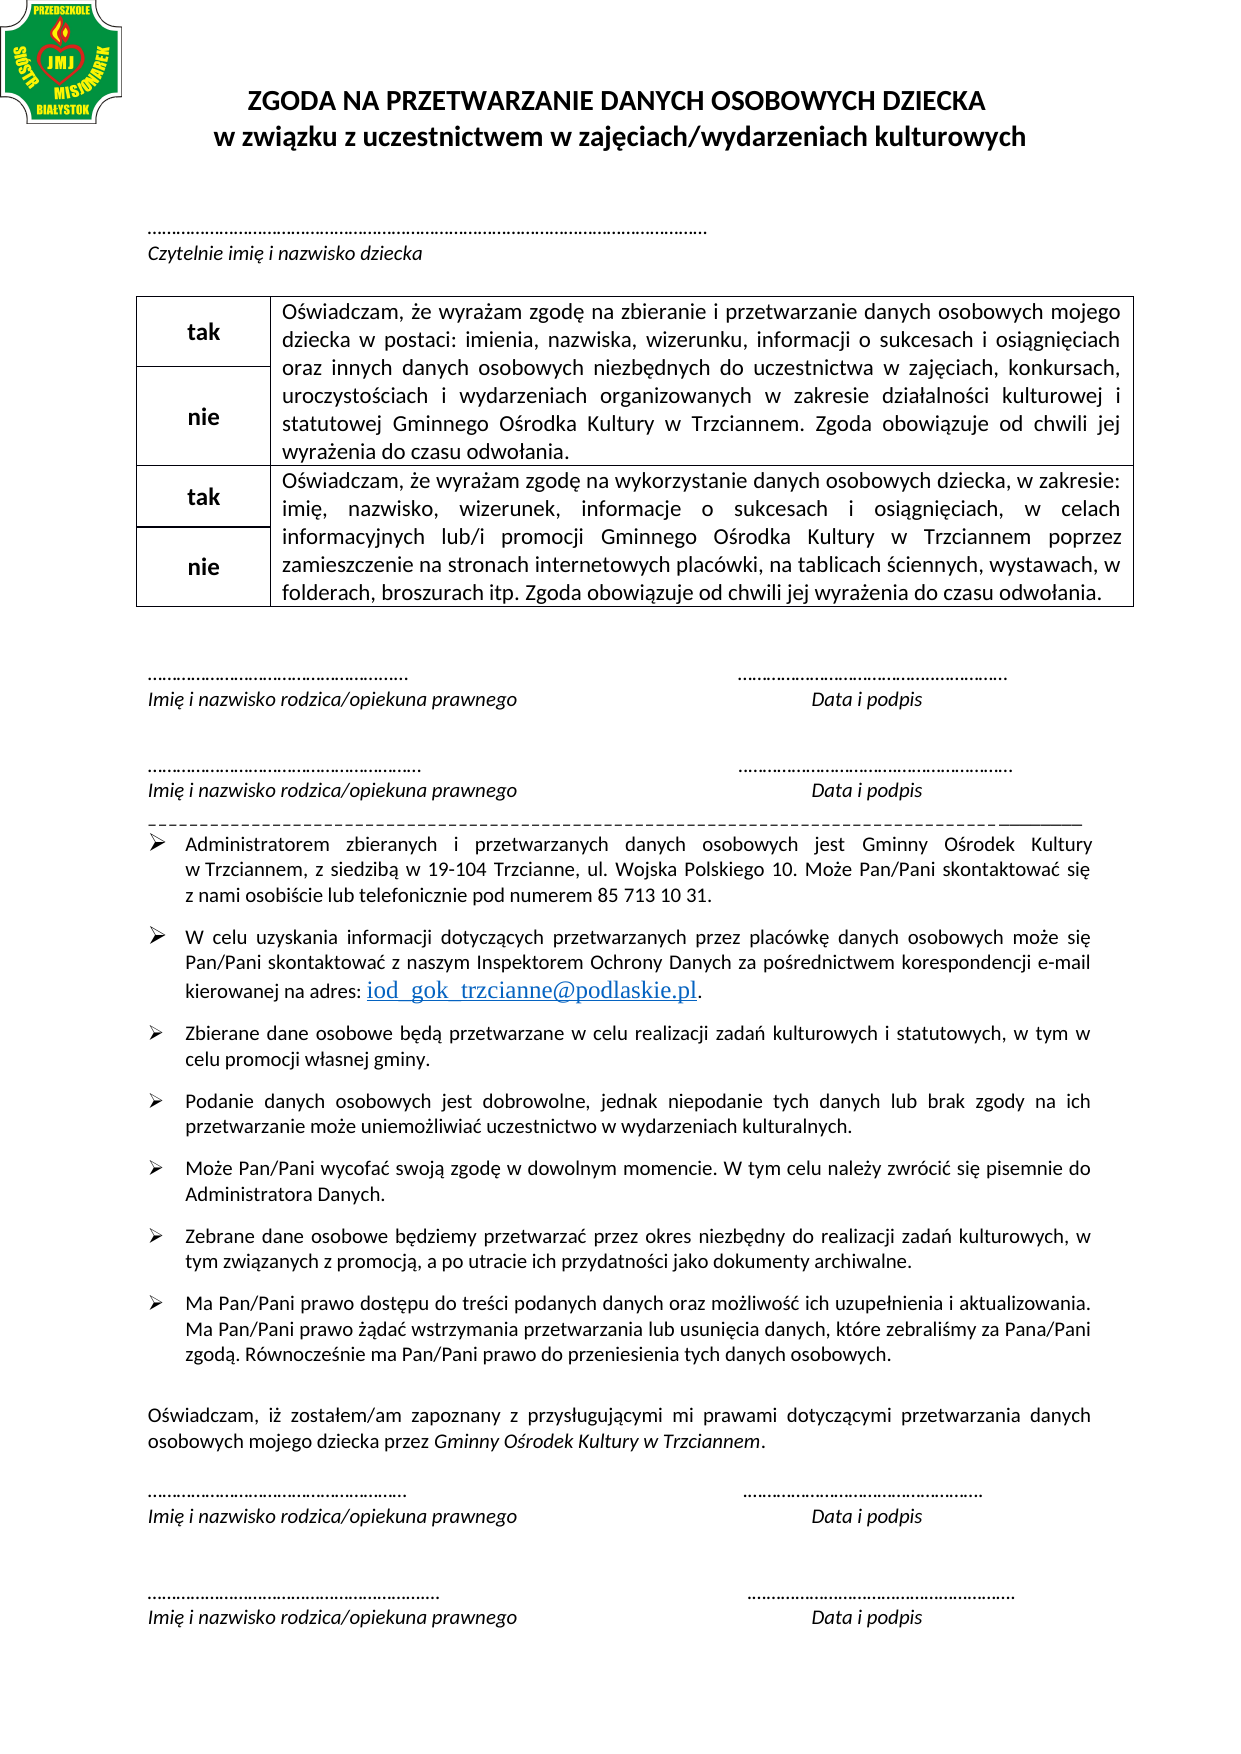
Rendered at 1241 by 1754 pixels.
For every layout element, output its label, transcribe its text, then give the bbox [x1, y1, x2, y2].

text ………………………………………………….… .………………………………………………. [148, 1579, 1093, 1604]
list Ma Pan/Pani prawo dostępu do treści podanych danych oraz możliwość ich uzupełnienia i aktualizowania. Ma Pan/Pani prawo żądać wstrzymania przetwarzania lub usunięcia danych, które zebraliśmy za Pana/Pani zgodą. Równocześnie ma Pan/Pani prawo do przeniesienia tych danych osobowych. [148, 1290, 1093, 1367]
list Zbierane dane osobowe będą przetwarzane w celu realizacji zadań kulturowych i statutowych, w tym w celu promocji własnej gminy. [148, 1020, 1093, 1071]
text __________________________________________________________________________________________ [148, 803, 1093, 828]
table_cell Oświadczam, że wyrażam zgodę na wykorzystanie danych osobowych dziecka, w zakresie: imię, nazwisko, wizerunek, informacje o sukcesach i osiągnięciach, w celach informacyjnych lub/i promocji Gminnego Ośrodka Kultury w Trzciannem poprzez zamieszczenie na stronach internetowych placówki, na tablicach ściennych, wystawach, w folderach, broszurach itp. Zgoda obowiązuje od chwili jej wyrażenia do czasu odwołania. [271, 466, 1133, 606]
table_header Oświadczam, że wyrażam zgodę na zbieranie i przetwarzanie danych osobowych mojego dziecka w postaci: imienia, nazwiska, wizerunku, informacji o sukcesach i osiągnięciach oraz innych danych osobowych niezbędnych do uczestnictwa w zajęciach, konkursach, uroczystościach i wydarzeniach organizowanych w zakresie działalności kulturowej i statutowej Gminnego Ośrodka Kultury w Trzciannem. Zgoda obowiązuje od chwili jej wyrażenia do czasu odwołania. [271, 297, 1133, 465]
table_cell nie [137, 528, 270, 606]
text Imię i nazwisko rodzica/opiekuna prawnego Data i podpis [148, 1503, 1093, 1528]
text Imię i nazwisko rodzica/opiekuna prawnego Data i podpis [148, 686, 1093, 711]
text Imię i nazwisko rodzica/opiekuna prawnego Data i podpis [148, 1604, 1093, 1630]
list Administratorem zbieranych i przetwarzanych danych osobowych jest Gminny Ośrodek Kultury w Trzciannem, z siedzibą w 19-104 Trzcianne, ul. Wojska Polskiego 10. Może Pan/Pani skontaktować się z nami osobiście lub telefonicznie pod numerem 85 713 10 31. [148, 831, 1093, 907]
list Zebrane dane osobowe będziemy przetwarzać przez okres niezbędny do realizacji zadań kulturowych, w tym związanych z promocją, a po utracie ich przydatności jako dokumenty archiwalne. [148, 1223, 1093, 1274]
table_cell nie [137, 367, 270, 465]
text Oświadczam, iż zostałem/am zapoznany z przysługującymi mi prawami dotyczącymi przetwarzania danych osobowych mojego dziecka przez Gminny Ośrodek Kultury w Trzciannem. [148, 1402, 1093, 1453]
text …………………………………………...… …………………………………..…………… [148, 661, 1093, 686]
table_cell tak [137, 466, 270, 526]
text ZGODA NA PRZETWARZANIE DANYCH OSOBOWYCH DZIECKA w związku z uczestnictwem w zajęciach/wydarzeniach kulturowych [148, 82, 1093, 153]
table_header tak [137, 297, 270, 366]
text Imię i nazwisko rodzica/opiekuna prawnego Data i podpis [148, 777, 1093, 803]
list Podanie danych osobowych jest dobrowolne, jednak niepodanie tych danych lub brak zgody na ich przetwarzanie może uniemożliwiać uczestnictwo w wydarzeniach kulturalnych. [148, 1088, 1093, 1139]
list Może Pan/Pani wycofać swoją zgodę w dowolnym momencie. W tym celu należy zwrócić się pisemnie do Administratora Danych. [148, 1155, 1093, 1206]
text ……………………………………………… .…………………………………………. [148, 1477, 1093, 1503]
text ………………………………………………… ..………………………….…………………… [148, 752, 1093, 777]
text ……………………………………………………………………………………………………… [148, 214, 1093, 240]
text Czytelnie imię i nazwisko dziecka [148, 240, 1093, 265]
list W celu uzyskania informacji dotyczących przetwarzanych przez placówkę danych osobowych może się Pan/Pani skontaktować z naszym Inspektorem Ochrony Danych za pośrednictwem korespondencji e-mail kierowanej na adres: iod_gok_trzcianne@podlaskie.pl. [148, 924, 1093, 1004]
picture [0, 0, 122, 124]
